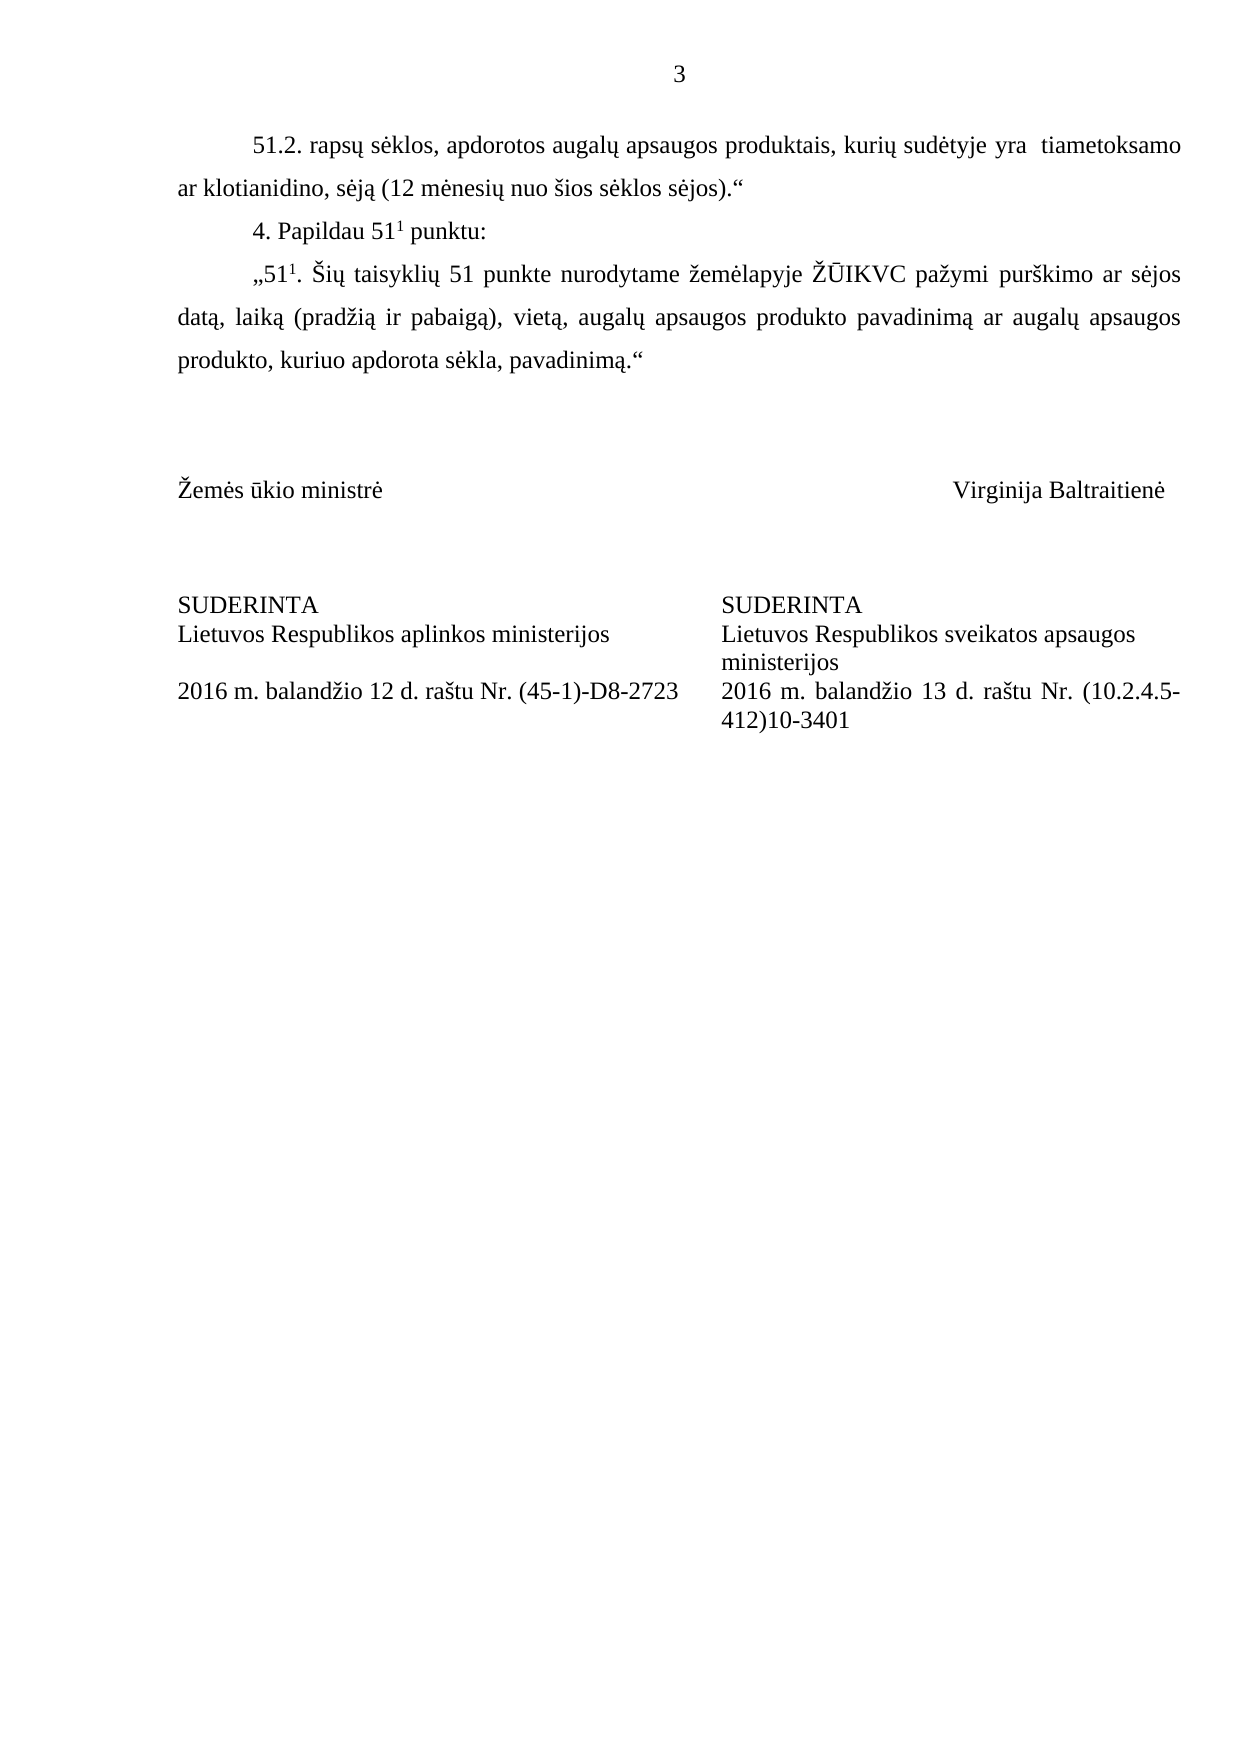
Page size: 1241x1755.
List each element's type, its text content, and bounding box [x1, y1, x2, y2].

text SUDERINTA SUDERINTA [177, 590, 1181, 619]
text Lietuvos Respublikos aplinkos ministerijos Lietuvos Respublikos sveikatos apsaugos ministerijos [177, 619, 1181, 676]
text 2016 m. balandžio 12 d. raštu Nr. (45-1)-D8-2723 2016 m. balandžio 13 d. raštu Nr. (10.2.4.5-412)10-3401 [177, 676, 1181, 734]
text 51.2. rapsų sėklos, apdorotos augalų apsaugos produktais, kurių sudėtyje yra tiametoksamo ar klotianidino, sėją (12 mėnesių nuo šios sėklos sėjos).“ [177, 130, 1181, 202]
text Žemės ūkio ministrė Virginija Baltraitienė [177, 475, 1181, 504]
text „511. Šių taisyklių 51 punkte nurodytame žemėlapyje ŽŪIKVC pažymi purškimo ar sėjos datą, laiką (pradžią ir pabaigą), vietą, augalų apsaugos produkto pavadinimą ar augalų apsaugos produkto, kuriuo apdorota sėkla, pavadinimą.“ [177, 259, 1181, 374]
text 4. Papildau 511 punktu: [177, 216, 1181, 245]
